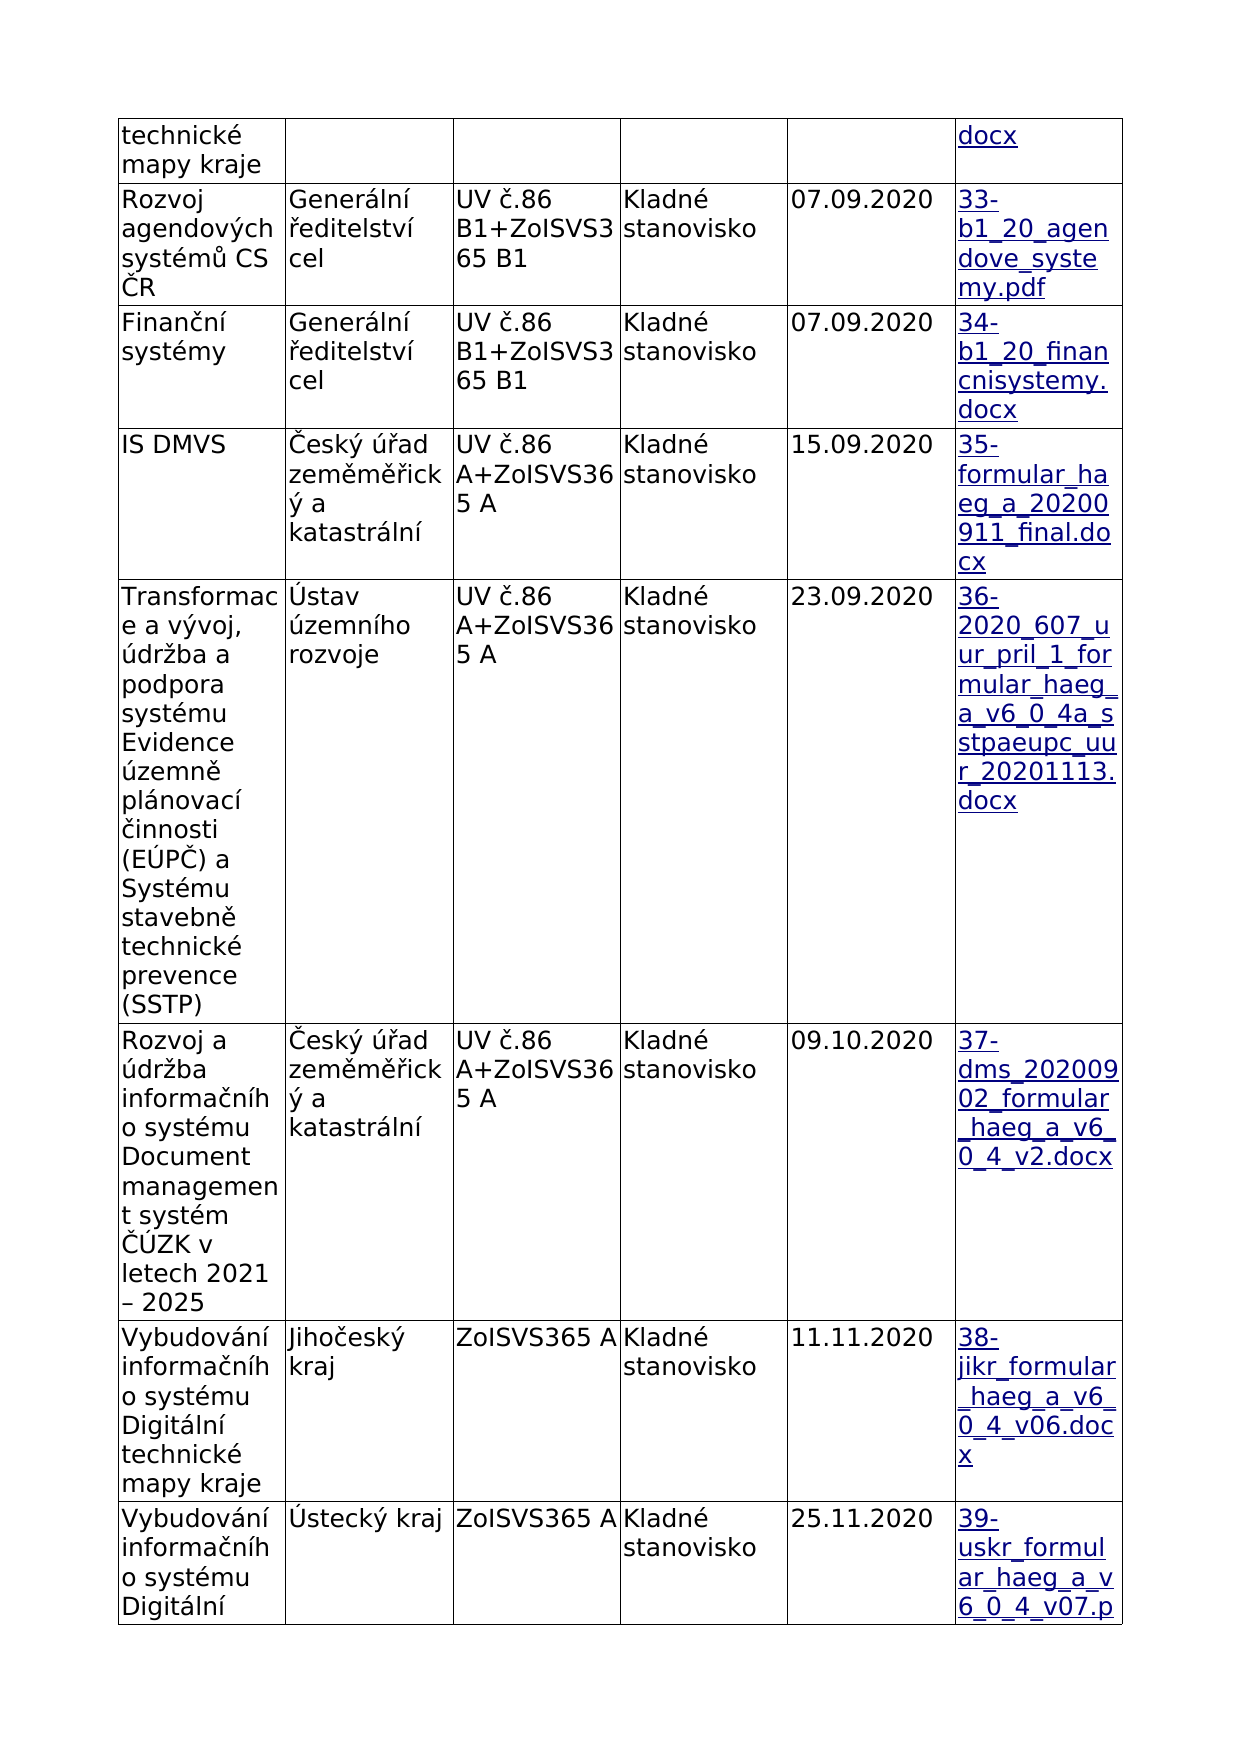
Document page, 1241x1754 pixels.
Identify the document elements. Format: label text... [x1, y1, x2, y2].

table_cell 11.11.2020 [788, 1321, 955, 1501]
table_cell 37-dms_20200902_formular_haeg_a_v6_0_4_v2.docx [956, 1024, 1122, 1320]
table_cell Kladné stanovisko [621, 580, 787, 1023]
table_cell 38-jikr_formular_haeg_a_v6_0_4_v06.docx [956, 1321, 1122, 1501]
table_cell Finanční systémy [119, 306, 285, 428]
table_cell docx [956, 119, 1122, 182]
table_cell Český úřad zeměměřický a katastrální [286, 429, 453, 579]
table_cell 07.09.2020 [788, 306, 955, 428]
table_cell Generální ředitelství cel [286, 306, 453, 428]
table_cell UV č.86 A+ZoISVS365 A [454, 1024, 620, 1320]
table_cell Rozvoj a údržba informačního systému Document management systém ČÚZK v letech 2021 – 2025 [119, 1024, 285, 1320]
table_cell 34-b1_20_financnisystemy.docx [956, 306, 1122, 428]
table_cell Ústecký kraj [286, 1502, 453, 1624]
table_cell Kladné stanovisko [621, 1502, 787, 1624]
table_cell ZoISVS365 A [454, 1502, 620, 1624]
table_cell 39-uskr_formular_haeg_a_v6_0_4_v07.p [956, 1502, 1122, 1624]
table_cell Kladné stanovisko [621, 1321, 787, 1501]
table_cell [621, 119, 787, 182]
table_cell technické mapy kraje [119, 119, 285, 182]
table_cell UV č.86 B1+ZoISVS365 B1 [454, 184, 620, 305]
table_cell IS DMVS [119, 429, 285, 579]
table_cell Vybudování informačního systému Digitální technické mapy kraje [119, 1321, 285, 1501]
table_cell 33-b1_20_agendove_systemy.pdf [956, 184, 1122, 305]
table_cell Kladné stanovisko [621, 306, 787, 428]
table_cell Český úřad zeměměřický a katastrální [286, 1024, 453, 1320]
table_cell Vybudování informačního systému Digitální [119, 1502, 285, 1624]
table_cell Kladné stanovisko [621, 429, 787, 579]
table_cell [788, 119, 955, 182]
table_cell 36-2020_607_uur_pril_1_formular_haeg_a_v6_0_4a_sstpaeupc_uur_20201113.docx [956, 580, 1122, 1023]
table_cell UV č.86 A+ZoISVS365 A [454, 580, 620, 1023]
table_cell Jihočeský kraj [286, 1321, 453, 1501]
table_cell Ústav územního rozvoje [286, 580, 453, 1023]
table_cell UV č.86 B1+ZoISVS365 B1 [454, 306, 620, 428]
table_cell UV č.86 A+ZoISVS365 A [454, 429, 620, 579]
table_cell Generální ředitelství cel [286, 184, 453, 305]
table_cell 25.11.2020 [788, 1502, 955, 1624]
table_cell ZoISVS365 A [454, 1321, 620, 1501]
table_cell 15.09.2020 [788, 429, 955, 579]
table_cell [286, 119, 453, 182]
table_cell 23.09.2020 [788, 580, 955, 1023]
table_cell 07.09.2020 [788, 184, 955, 305]
table_cell Rozvoj agendových systémů CS ČR [119, 184, 285, 305]
table_cell 09.10.2020 [788, 1024, 955, 1320]
table_cell Transformace a vývoj, údržba a podpora systému Evidence územně plánovací činnosti (EÚPČ) a Systému stavebně technické prevence (SSTP) [119, 580, 285, 1023]
table_cell Kladné stanovisko [621, 184, 787, 305]
table_cell [454, 119, 620, 182]
table_cell Kladné stanovisko [621, 1024, 787, 1320]
table_cell 35-formular_haeg_a_20200911_final.docx [956, 429, 1122, 579]
